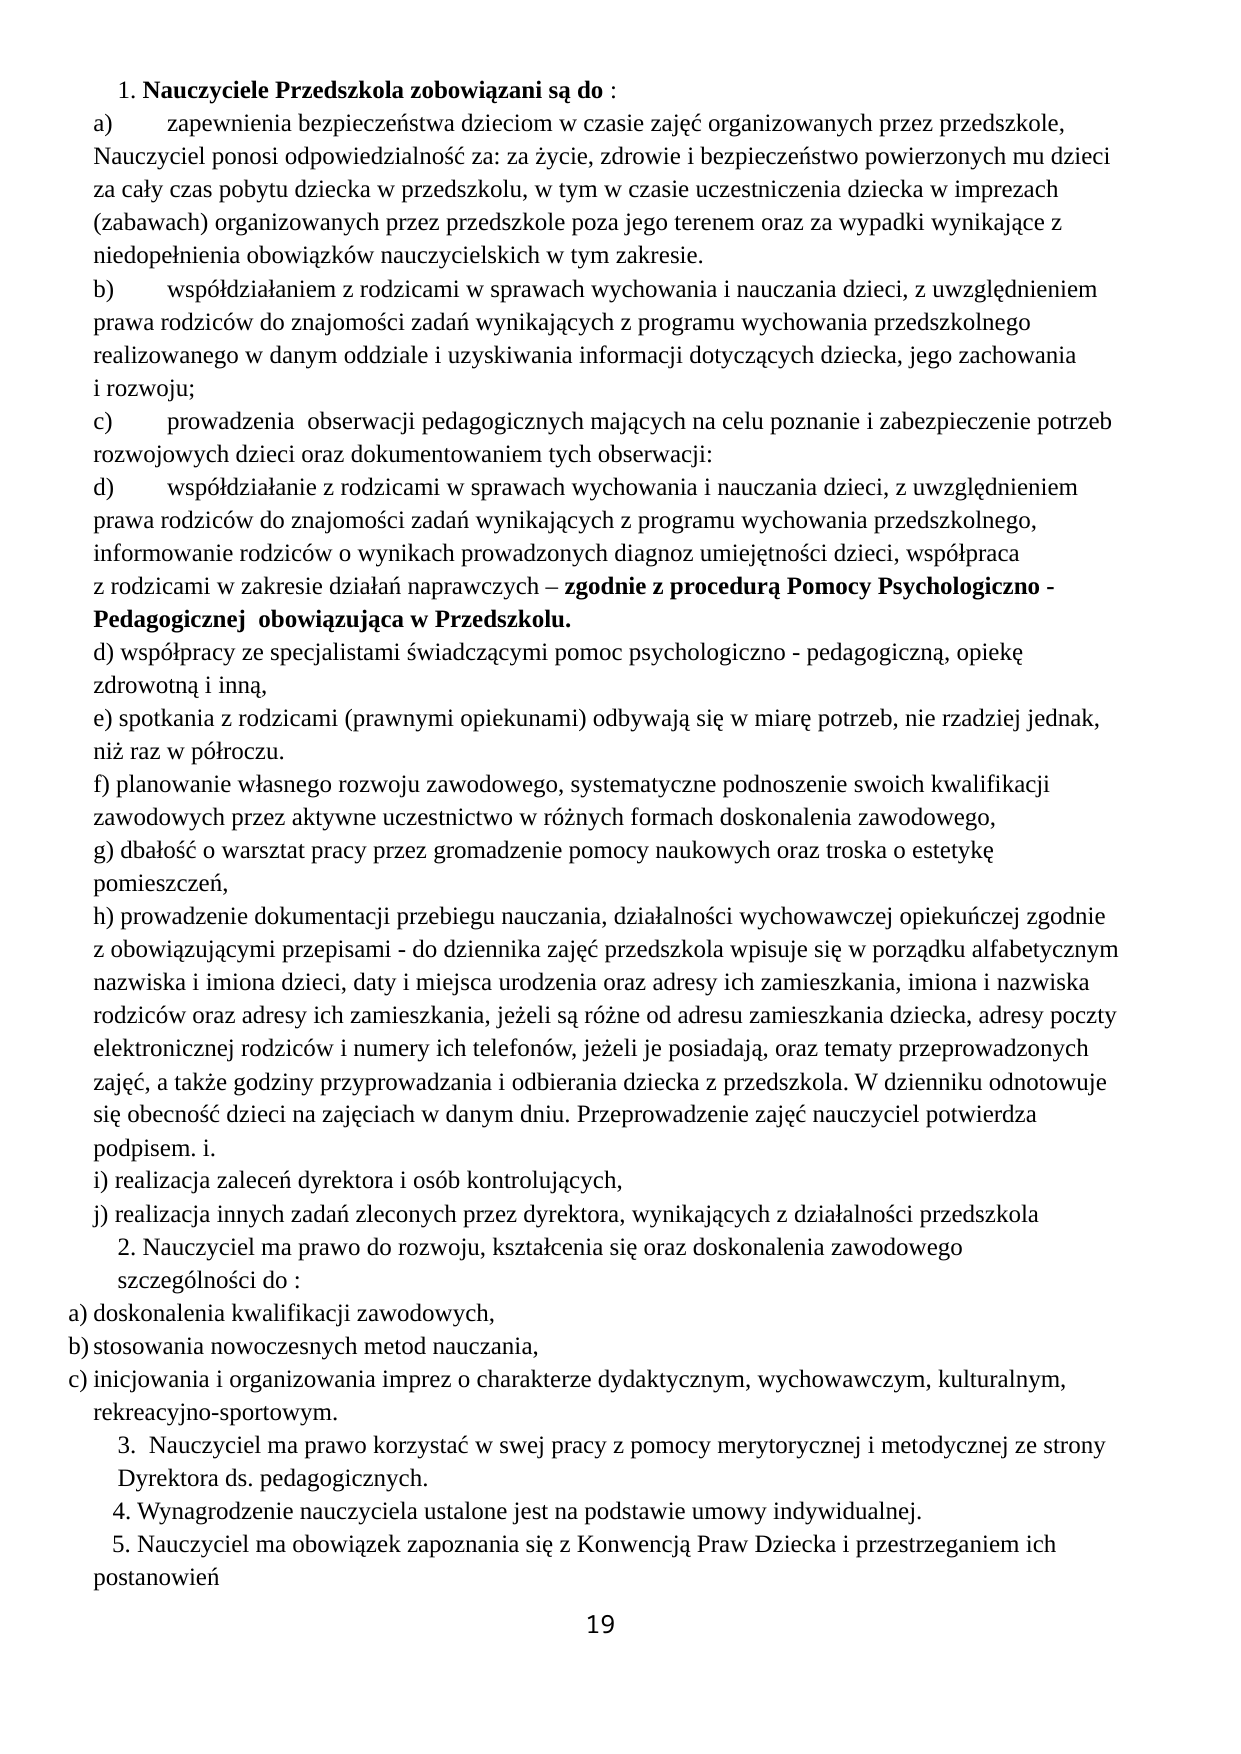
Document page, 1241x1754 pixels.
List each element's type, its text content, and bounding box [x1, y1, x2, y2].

list e) spotkania z rodzicami (prawnymi opiekunami) odbywają się w miarę potrzeb, nie rzadziej jednak, niż raz w półroczu. [93, 703, 1122, 765]
list współdziałanie z rodzicami w sprawach wychowania i nauczania dzieci, z uwzględnieniem prawa rodziców do znajomości zadań wynikających z programu wychowania przedszkolnego, informowanie rodziców o wynikach prowadzonych diagnoz umiejętności dzieci, współpraca z rodzicami w zakresie działań naprawczych – zgodnie z procedurą Pomocy Psychologiczno - Pedagogicznej obowiązująca w Przedszkolu. [93, 472, 1122, 633]
text 2. Nauczyciel ma prawo do rozwoju, kształcenia się oraz doskonalenia zawodowego szczególności do : [117, 1232, 1122, 1293]
list f) planowanie własnego rozwoju zawodowego, systematyczne podnoszenie swoich kwalifikacji zawodowych przez aktywne uczestnictwo w różnych formach doskonalenia zawodowego, [93, 769, 1122, 831]
text 1. Nauczyciele Przedszkola zobowiązani są do : [117, 75, 1122, 104]
list zapewnienia bezpieczeństwa dzieciom w czasie zajęć organizowanych przez przedszkole, Nauczyciel ponosi odpowiedzialność za: za życie, zdrowie i bezpieczeństwo powierzonych mu dzieci za cały czas pobytu dziecka w przedszkolu, w tym w czasie uczestniczenia dziecka w imprezach (zabawach) organizowanych przez przedszkole poza jego terenem oraz za wypadki wynikające z niedopełnienia obowiązków nauczycielskich w tym zakresie. [93, 108, 1122, 269]
list doskonalenia kwalifikacji zawodowych, [68, 1298, 1122, 1326]
list 4. Wynagrodzenie nauczyciela ustalone jest na podstawie umowy indywidualnej. [68, 1496, 1122, 1524]
list stosowania nowoczesnych metod nauczania, [68, 1331, 1122, 1359]
list h) prowadzenie dokumentacji przebiegu nauczania, działalności wychowawczej opiekuńczej zgodnie z obowiązującymi przepisami - do dziennika zajęć przedszkola wpisuje się w porządku alfabetycznym nazwiska i imiona dzieci, daty i miejsca urodzenia oraz adresy ich zamieszkania, imiona i nazwiska rodziców oraz adresy ich zamieszkania, jeżeli są różne od adresu zamieszkania dziecka, adresy poczty elektronicznej rodziców i numery ich telefonów, jeżeli je posiadają, oraz tematy przeprowadzonych zajęć, a także godziny przyprowadzania i odbierania dziecka z przedszkola. W dzienniku odnotowuje się obecność dzieci na zajęciach w danym dniu. Przeprowadzenie zajęć nauczyciel potwierdza podpisem. i. [93, 901, 1122, 1161]
list g) dbałość o warsztat pracy przez gromadzenie pomocy naukowych oraz troska o estetykę pomieszczeń, [93, 835, 1122, 897]
list d) współpracy ze specjalistami świadczącymi pomoc psychologiczno - pedagogiczną, opiekę zdrowotną i inną, [93, 637, 1122, 699]
list i) realizacja zaleceń dyrektora i osób kontrolujących, [93, 1166, 1122, 1194]
text 3. Nauczyciel ma prawo korzystać w swej pracy z pomocy merytorycznej i metodycznej ze strony Dyrektora ds. pedagogicznych. [117, 1430, 1122, 1492]
list inicjowania i organizowania imprez o charakterze dydaktycznym, wychowawczym, kulturalnym, rekreacyjno-sportowym. [68, 1364, 1122, 1426]
list 5. Nauczyciel ma obowiązek zapoznania się z Konwencją Praw Dziecka i przestrzeganiem ich postanowień [93, 1529, 1122, 1591]
list współdziałaniem z rodzicami w sprawach wychowania i nauczania dzieci, z uwzględnieniem prawa rodziców do znajomości zadań wynikających z programu wychowania przedszkolnego realizowanego w danym oddziale i uzyskiwania informacji dotyczących dziecka, jego zachowania i rozwoju; [93, 274, 1122, 402]
list prowadzenia obserwacji pedagogicznych mających na celu poznanie i zabezpieczenie potrzeb rozwojowych dzieci oraz dokumentowaniem tych obserwacji: [93, 406, 1122, 468]
text j) realizacja innych zadań zleconych przez dyrektora, wynikających z działalności przedszkola [93, 1199, 1122, 1227]
